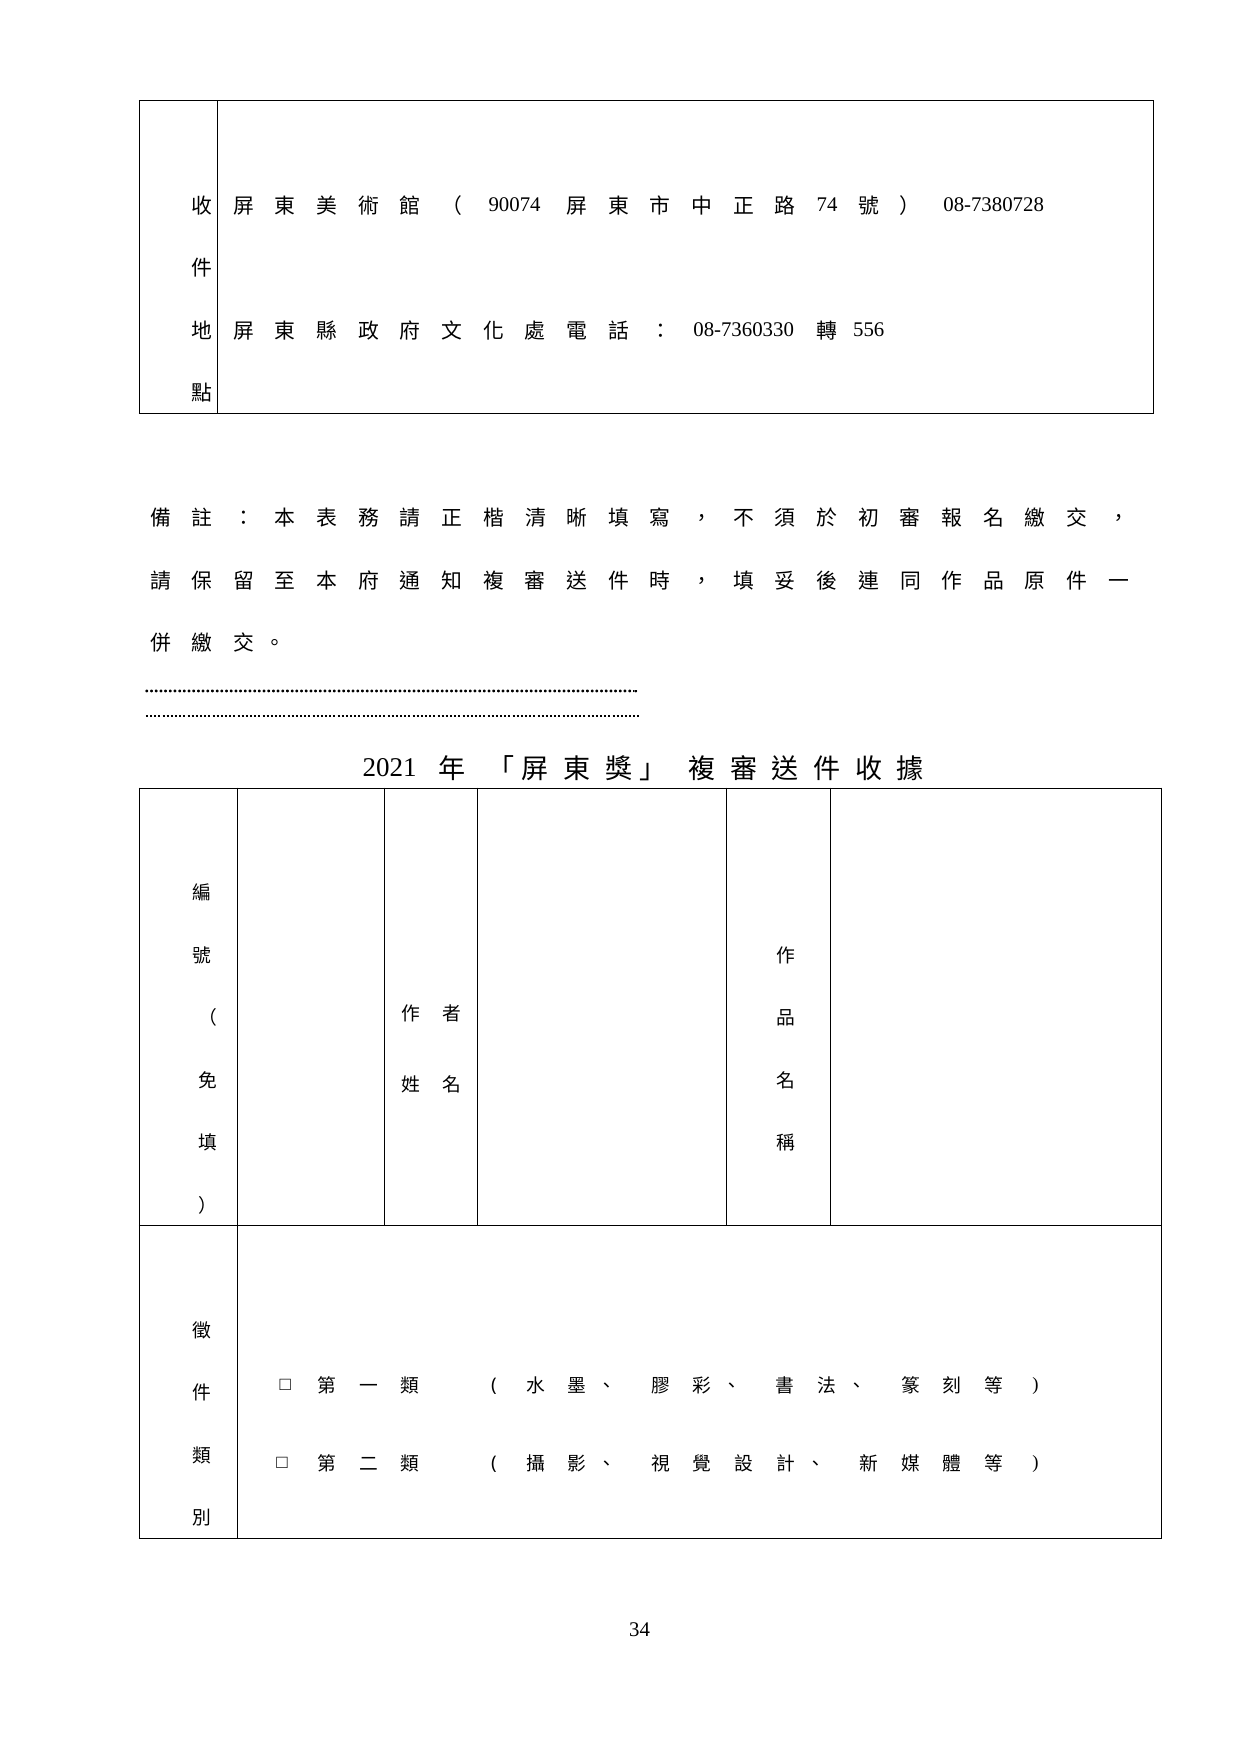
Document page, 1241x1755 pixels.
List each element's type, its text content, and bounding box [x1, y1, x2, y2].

table_header [238, 789, 384, 1225]
table_cell □ 第一類 (水墨、膠彩、書法、篆刻等) □ 第二類 (攝影、視覺設計、新媒體等) [238, 1226, 1161, 1537]
table_header [831, 789, 1161, 1225]
text 備註：本表務請正楷清晰填寫，不須於初審報名繳交，請保留至本府通知複審送件時，填妥後連同作品原件一併繳交。 [139, 475, 1139, 662]
table_header [478, 789, 726, 1225]
table_header 作品 名稱 [727, 789, 830, 1225]
table_header 作者 姓名 [385, 789, 477, 1225]
table_cell 收件 地點 [140, 101, 217, 412]
text 2021年「屏東獎」複審送件收據 [139, 725, 1139, 787]
table_cell 徵件 類別 [140, 1226, 237, 1537]
table_header 編號 （免填） [140, 789, 237, 1225]
table_cell 屏東美術館（90074屏東市中正路74號）08-7380728 屏東縣政府文化處電話：08-7360330轉556 [218, 101, 1153, 412]
